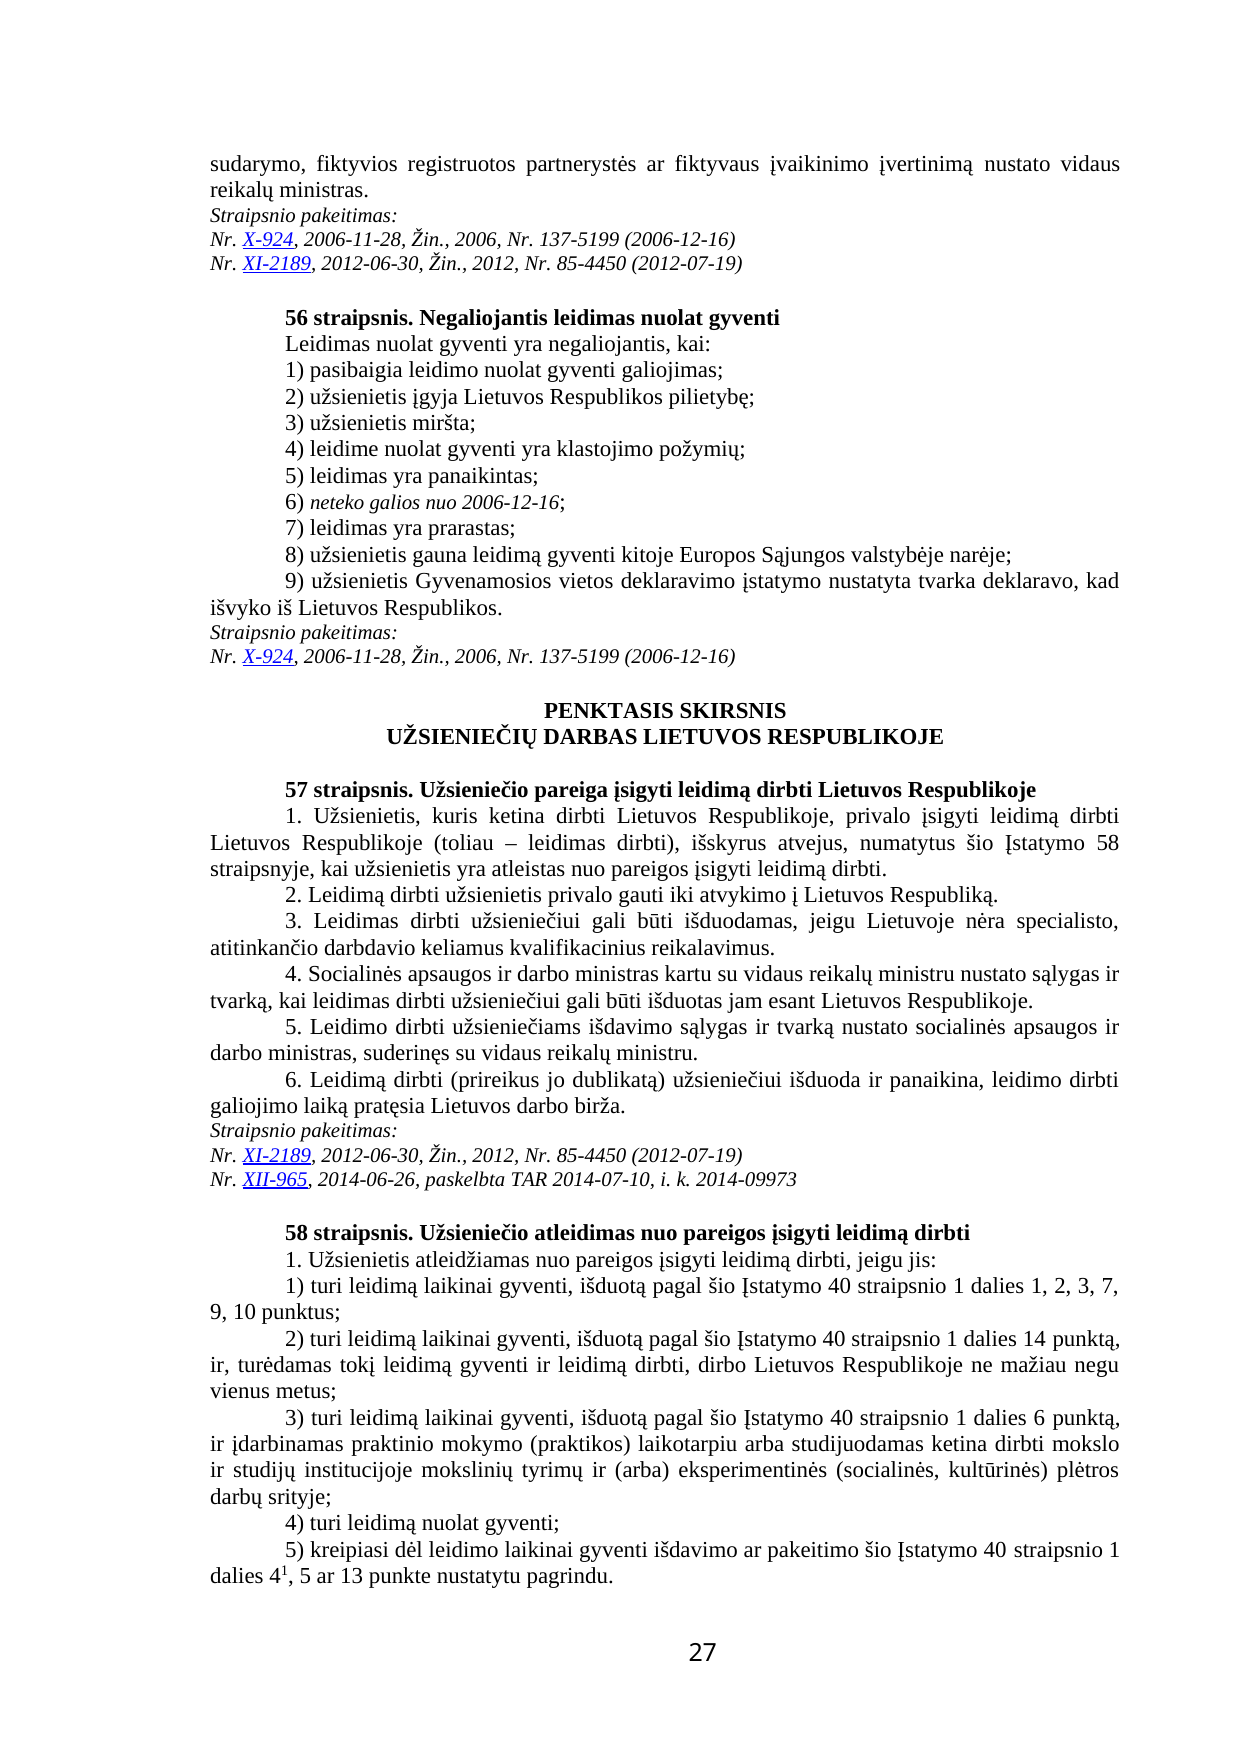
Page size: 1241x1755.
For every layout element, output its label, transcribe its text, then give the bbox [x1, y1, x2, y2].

text Nr. X-924, 2006-11-28, Žin., 2006, Nr. 137-5199 (2006-12-16) [210, 644, 1120, 668]
text Leidimas nuolat gyventi yra negaliojantis, kai: [210, 330, 1120, 356]
text 57 straipsnis. Užsieniečio pareiga įsigyti leidimą dirbti Lietuvos Respublikoje [210, 776, 1120, 802]
text Nr. XII-965, 2014-06-26, paskelbta TAR 2014-07-10, i. k. 2014-09973 [210, 1167, 1120, 1191]
text 6. Leidimą dirbti (prireikus jo dublikatą) užsieniečiui išduoda ir panaikina, leidimo dirbti galiojimo laiką pratęsia Lietuvos darbo birža. [210, 1066, 1120, 1118]
text Nr. X-924, 2006-11-28, Žin., 2006, Nr. 137-5199 (2006-12-16) [210, 227, 1120, 251]
text 3) turi leidimą laikinai gyventi, išduotą pagal šio Įstatymo 40 straipsnio 1 dalies 6 punktą, ir įdarbinamas praktinio mokymo (praktikos) laikotarpiu arba studijuodamas ketina dirbti mokslo ir studijų institucijoje mokslinių tyrimų ir (arba) eksperimentinės (socialinės, kultūrinės) plėtros darbų srityje; [210, 1404, 1120, 1509]
text 7) leidimas yra prarastas; [210, 514, 1120, 541]
text Straipsnio pakeitimas: [210, 620, 1120, 644]
text 5) kreipiasi dėl leidimo laikinai gyventi išdavimo ar pakeitimo šio Įstatymo 40 straipsnio 1 dalies 41, 5 ar 13 punkte nustatytu pagrindu. [210, 1536, 1120, 1588]
text 1. Užsienietis atleidžiamas nuo pareigos įsigyti leidimą dirbti, jeigu jis: [210, 1246, 1120, 1272]
text 4) leidime nuolat gyventi yra klastojimo požymių; [210, 435, 1120, 462]
text 58 straipsnis. Užsieniečio atleidimas nuo pareigos įsigyti leidimą dirbti [210, 1219, 1120, 1246]
text 6) neteko galios nuo 2006-12-16; [210, 488, 1120, 514]
text Nr. XI-2189, 2012-06-30, Žin., 2012, Nr. 85-4450 (2012-07-19) [210, 1142, 1120, 1167]
text 2) turi leidimą laikinai gyventi, išduotą pagal šio Įstatymo 40 straipsnio 1 dalies 14 punktą, ir, turėdamas tokį leidimą gyventi ir leidimą dirbti, dirbo Lietuvos Respublikoje ne mažiau negu vienus metus; [210, 1325, 1120, 1404]
text 3. Leidimas dirbti užsieniečiui gali būti išduodamas, jeigu Lietuvoje nėra specialisto, atitinkančio darbdavio keliamus kvalifikacinius reikalavimus. [210, 908, 1120, 960]
text 1) pasibaigia leidimo nuolat gyventi galiojimas; [210, 356, 1120, 383]
text 3) užsienietis miršta; [210, 409, 1120, 435]
text Straipsnio pakeitimas: [210, 1118, 1120, 1142]
text 2. Leidimą dirbti užsienietis privalo gauti iki atvykimo į Lietuvos Respubliką. [210, 881, 1120, 908]
text 1. Užsienietis, kuris ketina dirbti Lietuvos Respublikoje, privalo įsigyti leidimą dirbti Lietuvos Respublikoje (toliau – leidimas dirbti), išskyrus atvejus, numatytus šio Įstatymo 58 straipsnyje, kai užsienietis yra atleistas nuo pareigos įsigyti leidimą dirbti. [210, 802, 1120, 881]
text 4. Socialinės apsaugos ir darbo ministras kartu su vidaus reikalų ministru nustato sąlygas ir tvarką, kai leidimas dirbti užsieniečiui gali būti išduotas jam esant Lietuvos Respublikoje. [210, 960, 1120, 1013]
text 1) turi leidimą laikinai gyventi, išduotą pagal šio Įstatymo 40 straipsnio 1 dalies 1, 2, 3, 7, 9, 10 punktus; [210, 1272, 1120, 1325]
text 5. Leidimo dirbti užsieniečiams išdavimo sąlygas ir tvarką nustato socialinės apsaugos ir darbo ministras, suderinęs su vidaus reikalų ministru. [210, 1013, 1120, 1066]
text 8) užsienietis gauna leidimą gyventi kitoje Europos Sąjungos valstybėje narėje; [210, 541, 1120, 567]
text 56 straipsnis. Negaliojantis leidimas nuolat gyventi [210, 304, 1120, 330]
text Nr. XI-2189, 2012-06-30, Žin., 2012, Nr. 85-4450 (2012-07-19) [210, 251, 1120, 275]
text 9) užsienietis Gyvenamosios vietos deklaravimo įstatymo nustatyta tvarka deklaravo, kad išvyko iš Lietuvos Respublikos. [210, 567, 1120, 620]
text Straipsnio pakeitimas: [210, 203, 1120, 227]
text 2) užsienietis įgyja Lietuvos Respublikos pilietybę; [210, 383, 1120, 409]
text 5) leidimas yra panaikintas; [210, 462, 1120, 488]
text PENKTASIS SKIRSNIS [210, 697, 1120, 723]
text UŽSIENIEČIŲ DARBAS LIETUVOS RESPUBLIKOJE [210, 723, 1120, 749]
text sudarymo, fiktyvios registruotos partnerystės ar fiktyvaus įvaikinimo įvertinimą nustato vidaus reikalų ministras. [210, 150, 1120, 203]
text 4) turi leidimą nuolat gyventi; [210, 1509, 1120, 1536]
